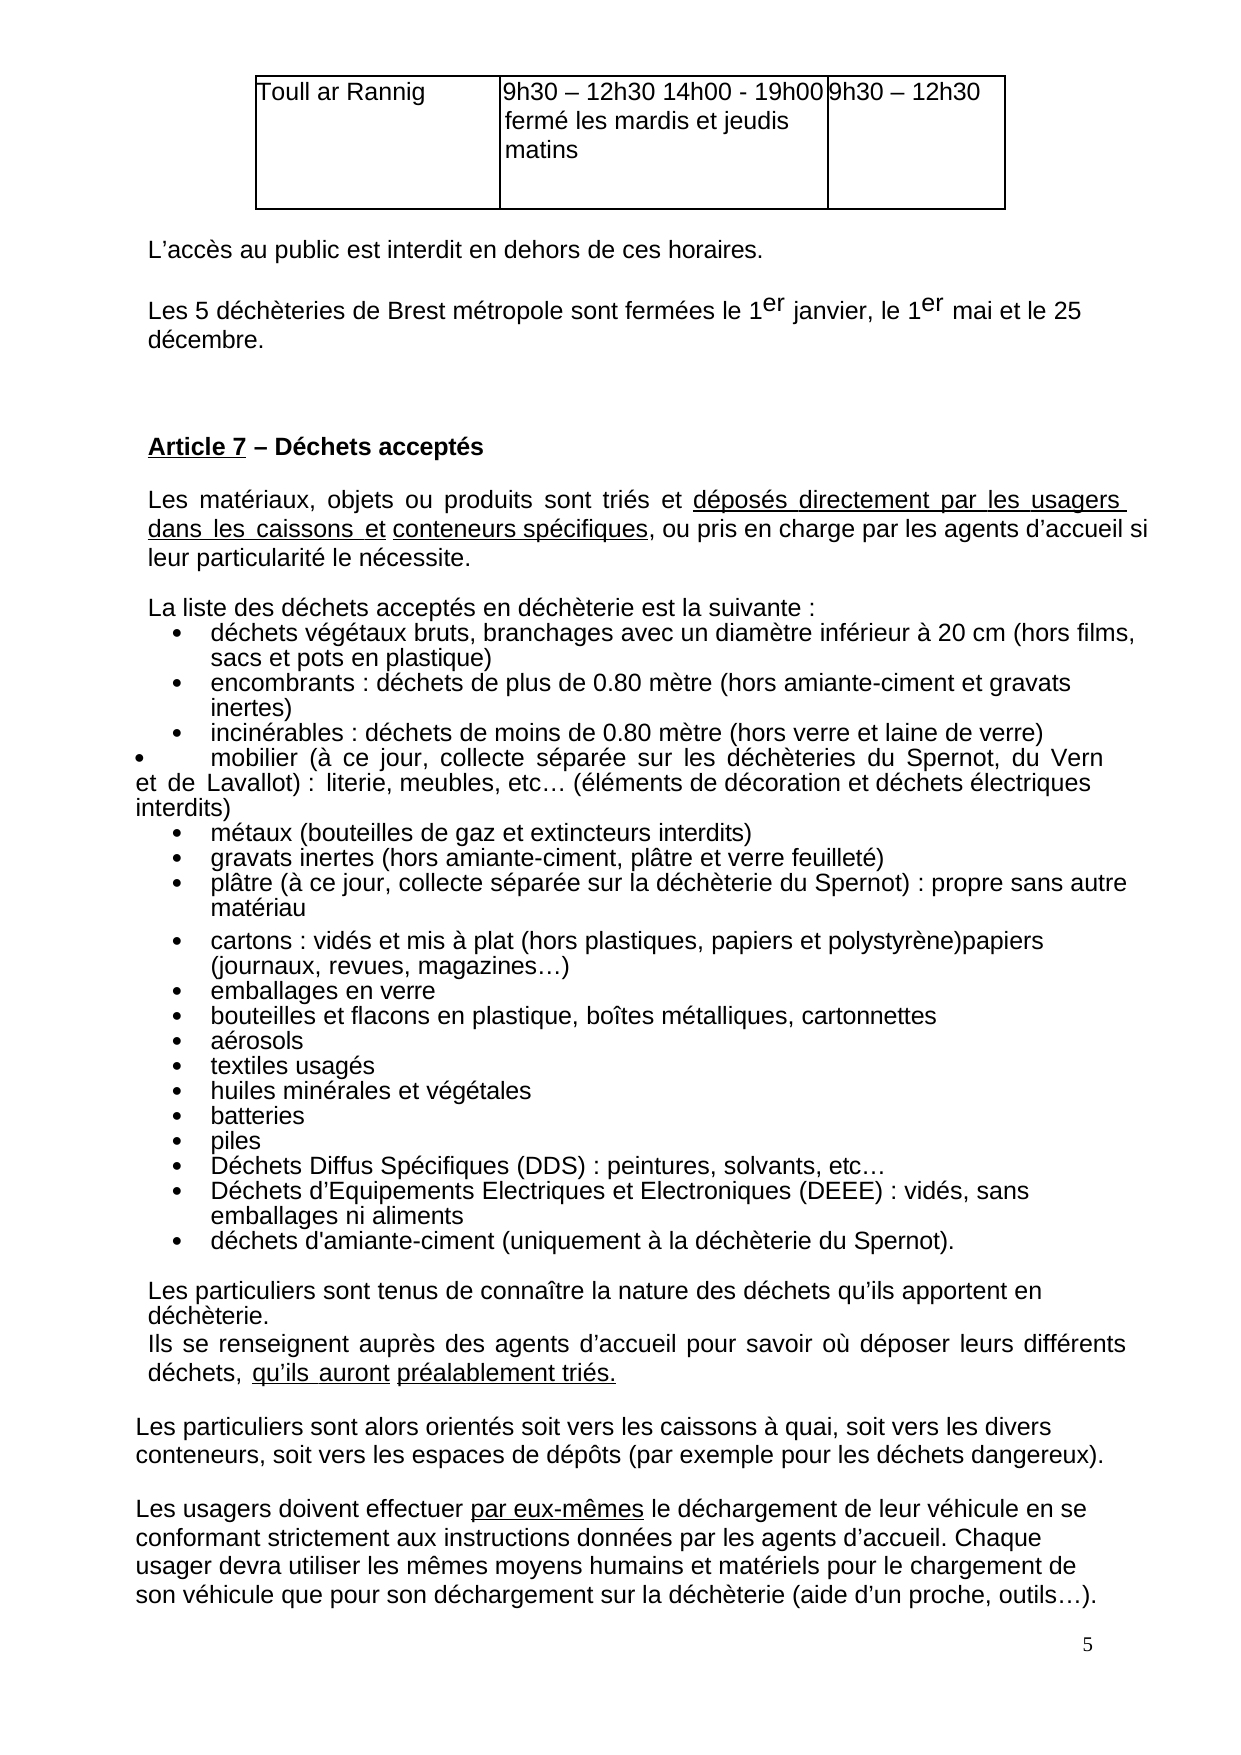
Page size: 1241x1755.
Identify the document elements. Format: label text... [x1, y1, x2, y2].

list bouteilles et flacons en plastique, boîtes métalliques, cartonnettes [173, 1004, 1155, 1029]
table_cell 9h30 – 12h30 14h00 - 19h00 fermé les mardis et jeudis matins [501, 77, 827, 208]
subtitle Article 7 – Déchets acceptés [148, 432, 1155, 461]
text Les 5 déchèteries de Brest métropole sont fermées le 1er janvier, le 1er mai et le 25 décembre. [148, 288, 1155, 354]
list batteries [173, 1104, 1155, 1129]
text Les particuliers sont alors orientés soit vers les caissons à quai, soit vers les divers conteneurs, soit vers les espaces de dépôts (par exemple pour les déchets dangereux). [135, 1412, 1123, 1469]
list déchets d'amiante-ciment (uniquement à la déchèterie du Spernot). [173, 1229, 1155, 1254]
table_cell 9h30 – 12h30 [829, 77, 1004, 208]
text Les particuliers sont tenus de connaître la nature des déchets qu’ils apportent en déchèterie. [148, 1279, 1155, 1329]
list mobilier (à ce jour, collecte séparée sur les déchèteries du Spernot, du Vern et de Lavallot) : literie, meubles, etc… (éléments de décoration et déchets électriques interdits) [135, 746, 1123, 821]
table_cell Toull ar Rannig [257, 77, 499, 208]
list textiles usagés [173, 1054, 1155, 1079]
text Les usagers doivent effectuer par eux-mêmes le déchargement de leur véhicule en se conformant strictement aux instructions données par les agents d’accueil. Chaque usager devra utiliser les mêmes moyens humains et matériels pour le chargement de son véhicule que pour son déchargement sur la déchèterie (aide d’un proche, outils…). [135, 1494, 1123, 1609]
list piles [173, 1129, 1155, 1154]
text L’accès au public est interdit en dehors de ces horaires. [148, 235, 1155, 264]
list incinérables : déchets de moins de 0.80 mètre (hors verre et laine de verre) [173, 721, 1155, 746]
list Déchets d’Equipements Electriques et Electroniques (DEEE) : vidés, sans emballages ni aliments [173, 1179, 1155, 1229]
text Les matériaux, objets ou produits sont triés et déposés directement par les usagers dans les caissons et conteneurs spécifiques, ou pris en charge par les agents d’accueil si leur particularité le nécessite. [148, 485, 1155, 572]
list aérosols [173, 1029, 1155, 1054]
list emballages en verre [173, 979, 1155, 1004]
list plâtre (à ce jour, collecte séparée sur la déchèterie du Spernot) : propre sans autre matériau [173, 871, 1155, 921]
list gravats inertes (hors amiante-ciment, plâtre et verre feuilleté) [173, 846, 1155, 871]
list déchets végétaux bruts, branchages avec un diamètre inférieur à 20 cm (hors films, sacs et pots en plastique) [173, 621, 1155, 671]
list huiles minérales et végétales [173, 1079, 1155, 1104]
list cartons : vidés et mis à plat (hors plastiques, papiers et polystyrène)papiers (journaux, revues, magazines…) [173, 929, 1155, 979]
text La liste des déchets acceptés en déchèterie est la suivante : [148, 596, 1155, 621]
list encombrants : déchets de plus de 0.80 mètre (hors amiante-ciment et gravats inertes) [173, 671, 1155, 721]
list métaux (bouteilles de gaz et extincteurs interdits) [173, 821, 1155, 846]
text Ils se renseignent auprès des agents d’accueil pour savoir où déposer leurs différents déchets, qu’ils auront préalablement triés. [148, 1329, 1155, 1387]
list Déchets Diffus Spécifiques (DDS) : peintures, solvants, etc… [173, 1154, 1155, 1179]
